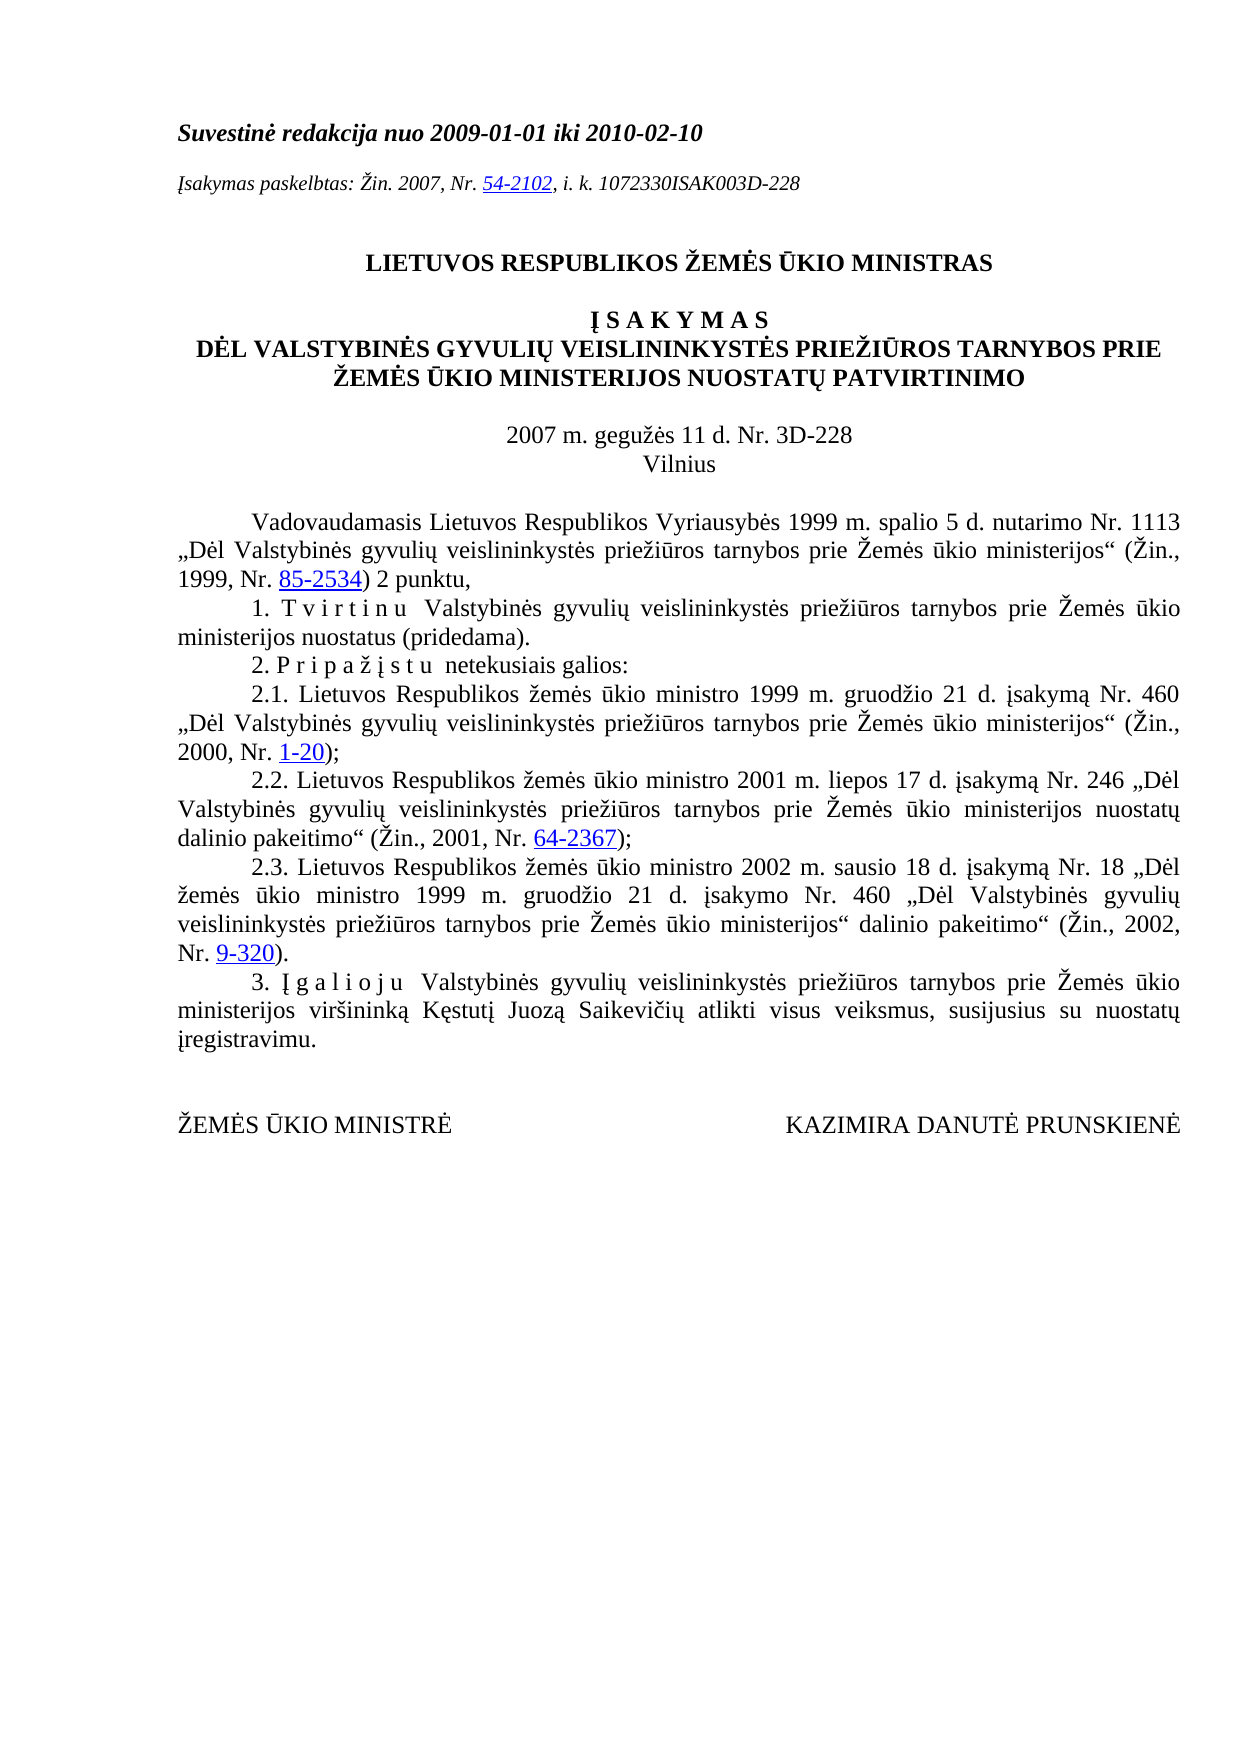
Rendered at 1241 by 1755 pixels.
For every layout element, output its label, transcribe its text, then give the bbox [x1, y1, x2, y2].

text Įsakymas paskelbtas: Žin. 2007, Nr. 54-2102, i. k. 1072330ISAK003D-228 [177, 171, 1181, 195]
text 2. Pripažįstu netekusiais galios: [177, 650, 1181, 679]
text DĖL VALSTYBINĖS GYVULIŲ VEISLININKYSTĖS PRIEŽIŪROS TARNYBOS PRIE ŽEMĖS ŪKIO MINISTERIJOS NUOSTATŲ PATVIRTINIMO [177, 334, 1181, 392]
text Suvestinė redakcija nuo 2009-01-01 iki 2010-02-10 [177, 118, 1181, 147]
text 2007 m. gegužės 11 d. Nr. 3D-228 [177, 420, 1181, 449]
text Į S A K Y M A S [177, 305, 1181, 334]
text ŽEMĖS ŪKIO MINISTRĖ KAZIMIRA DANUTĖ PRUNSKIENĖ [177, 1110, 1181, 1139]
text 2.1. Lietuvos Respublikos žemės ūkio ministro 1999 m. gruodžio 21 d. įsakymą Nr. 460 „Dėl Valstybinės gyvulių veislininkystės priežiūros tarnybos prie Žemės ūkio ministerijos“ (Žin., 2000, Nr. 1-20); [177, 679, 1181, 765]
text Vilnius [177, 449, 1181, 478]
text LIETUVOS RESPUBLIKOS ŽEMĖS ŪKIO MINISTRAS [177, 248, 1181, 277]
text 3. Įgalioju Valstybinės gyvulių veislininkystės priežiūros tarnybos prie Žemės ūkio ministerijos viršininką Kęstutį Juozą Saikevičių atlikti visus veiksmus, susijusius su nuostatų įregistravimu. [177, 967, 1181, 1053]
text 2.3. Lietuvos Respublikos žemės ūkio ministro 2002 m. sausio 18 d. įsakymą Nr. 18 „Dėl žemės ūkio ministro 1999 m. gruodžio 21 d. įsakymo Nr. 460 „Dėl Valstybinės gyvulių veislininkystės priežiūros tarnybos prie Žemės ūkio ministerijos“ dalinio pakeitimo“ (Žin., 2002, Nr. 9-320). [177, 852, 1181, 967]
text Vadovaudamasis Lietuvos Respublikos Vyriausybės 1999 m. spalio 5 d. nutarimo Nr. 1113 „Dėl Valstybinės gyvulių veislininkystės priežiūros tarnybos prie Žemės ūkio ministerijos“ (Žin., 1999, Nr. 85-2534) 2 punktu, [177, 507, 1181, 593]
text 2.2. Lietuvos Respublikos žemės ūkio ministro 2001 m. liepos 17 d. įsakymą Nr. 246 „Dėl Valstybinės gyvulių veislininkystės priežiūros tarnybos prie Žemės ūkio ministerijos nuostatų dalinio pakeitimo“ (Žin., 2001, Nr. 64-2367); [177, 765, 1181, 852]
text 1. Tvirtinu Valstybinės gyvulių veislininkystės priežiūros tarnybos prie Žemės ūkio ministerijos nuostatus (pridedama). [177, 593, 1181, 650]
